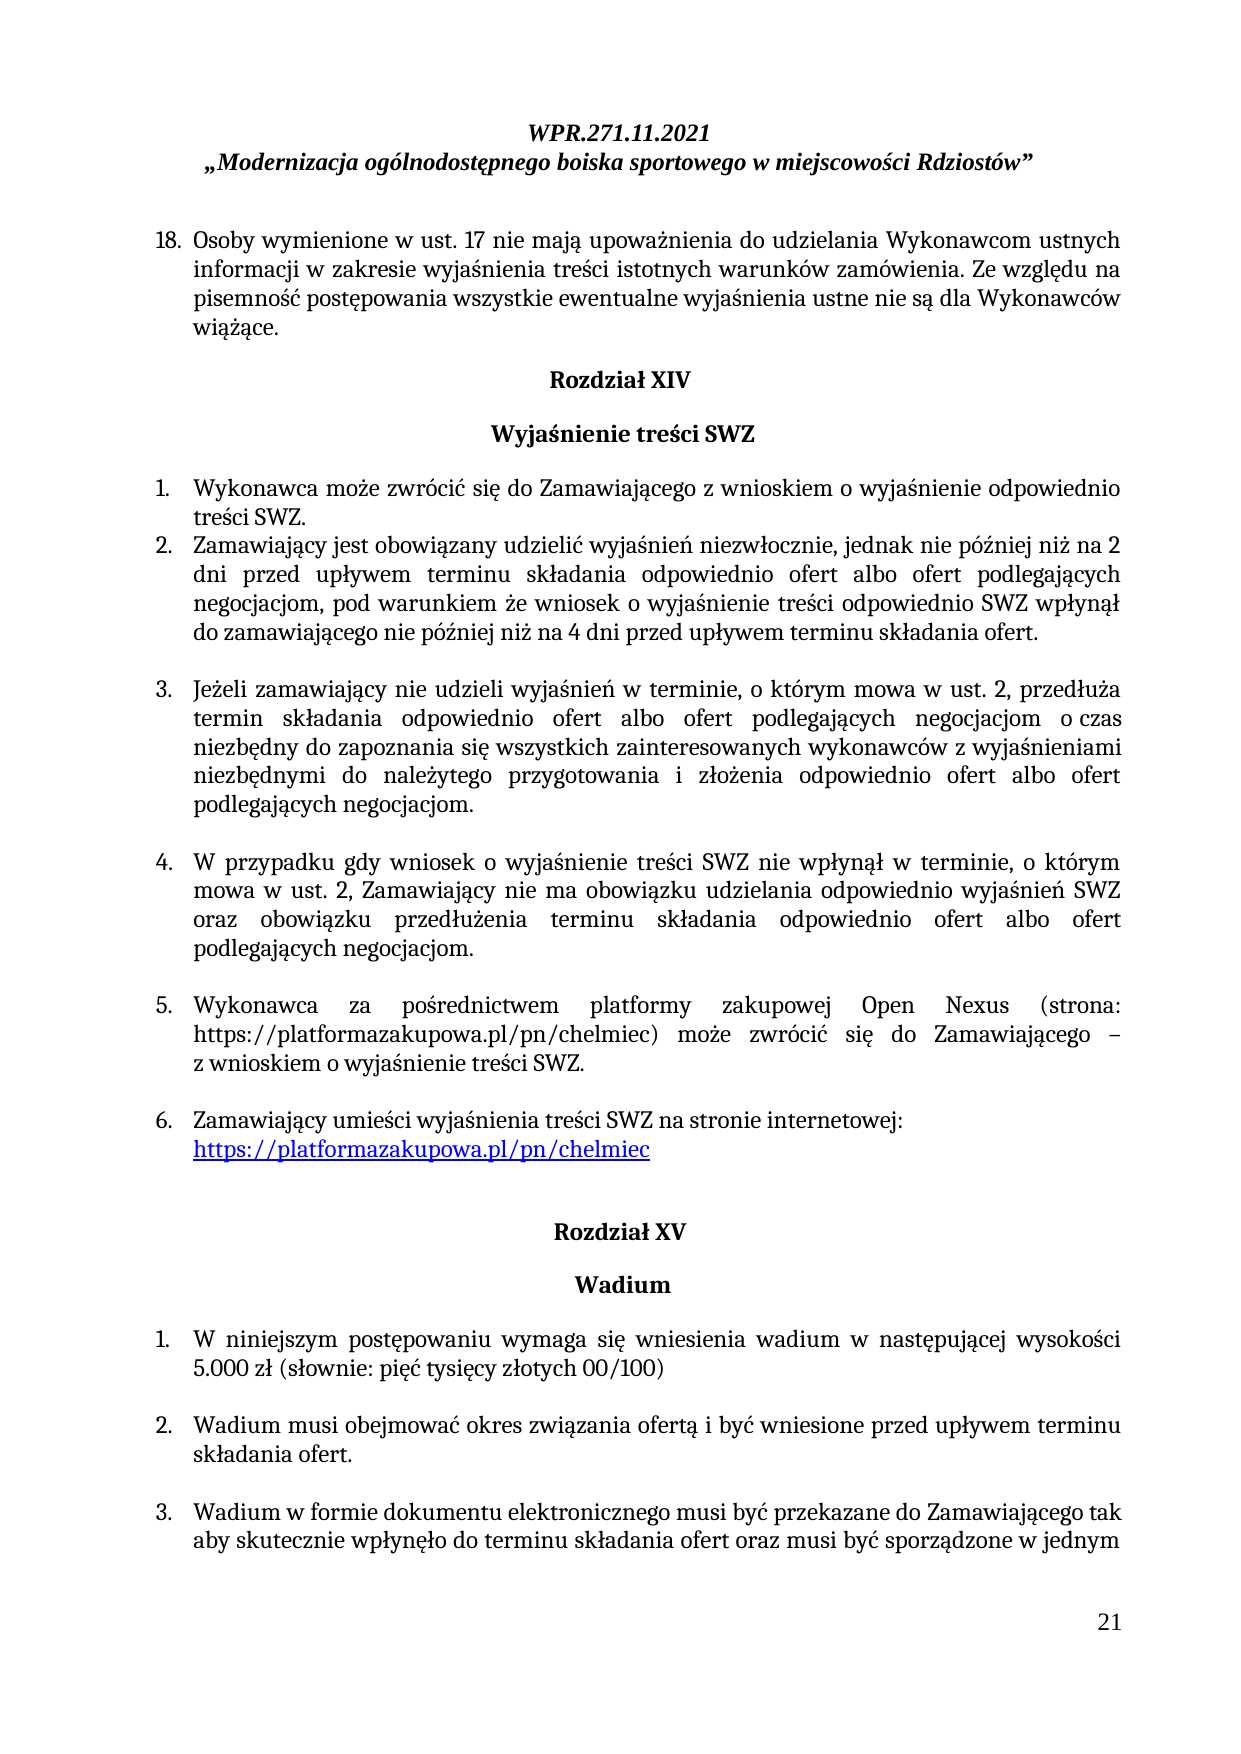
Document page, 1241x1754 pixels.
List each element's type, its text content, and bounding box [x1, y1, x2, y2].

list Jeżeli zamawiający nie udzieli wyjaśnień w terminie, o którym mowa w ust. 2, przedłuża termin składania odpowiednio ofert albo ofert podlegających negocjacjom o czas niezbędny do zapoznania się wszystkich zainteresowanych wykonawców z wyjaśnieniami niezbędnymi do należytego przygotowania i złożenia odpowiednio ofert albo ofert podlegających negocjacjom. [156, 675, 1122, 819]
list Wykonawca może zwrócić się do Zamawiającego z wnioskiem o wyjaśnienie odpowiednio treści SWZ. [156, 474, 1122, 531]
text Rozdział XV [118, 1218, 1122, 1246]
text Wadium [118, 1271, 1122, 1300]
list Osoby wymienione w ust. 17 nie mają upoważnienia do udzielania Wykonawcom ustnych informacji w zakresie wyjaśnienia treści istotnych warunków zamówienia. Ze względu na pisemność postępowania wszystkie ewentualne wyjaśnienia ustne nie są dla Wykonawców wiążące. [156, 226, 1122, 341]
list Wadium w formie dokumentu elektronicznego musi być przekazane do Zamawiającego tak aby skutecznie wpłynęło do terminu składania ofert oraz musi być sporządzone w jednym [156, 1498, 1122, 1555]
list Wadium musi obejmować okres związania ofertą i być wniesione przed upływem terminu składania ofert. [156, 1411, 1122, 1469]
list W przypadku gdy wniosek o wyjaśnienie treści SWZ nie wpłynął w terminie, o którym mowa w ust. 2, Zamawiający nie ma obowiązku udzielania odpowiednio wyjaśnień SWZ oraz obowiązku przedłużenia terminu składania odpowiednio ofert albo ofert podlegających negocjacjom. [156, 848, 1122, 963]
text Wyjaśnienie treści SWZ [118, 420, 1122, 449]
list Wykonawca za pośrednictwem platformy zakupowej Open Nexus (strona: https://platformazakupowa.pl/pn/chelmiec) może zwrócić się do Zamawiającego – z wnioskiem o wyjaśnienie treści SWZ. [156, 991, 1122, 1078]
list Zamawiający umieści wyjaśnienia treści SWZ na stronie internetowej: [156, 1106, 1122, 1135]
list Zamawiający jest obowiązany udzielić wyjaśnień niezwłocznie, jednak nie później niż na 2 dni przed upływem terminu składania odpowiednio ofert albo ofert podlegających negocjacjom, pod warunkiem że wniosek o wyjaśnienie treści odpowiednio SWZ wpłynął do zamawiającego nie później niż na 4 dni przed upływem terminu składania ofert. [156, 531, 1122, 646]
text Rozdział XIV [118, 366, 1122, 395]
list https://platformazakupowa.pl/pn/chelmiec [156, 1135, 1122, 1164]
list W niniejszym postępowaniu wymaga się wniesienia wadium w następującej wysokości 5.000 zł (słownie: pięć tysięcy złotych 00/100) [156, 1325, 1122, 1383]
